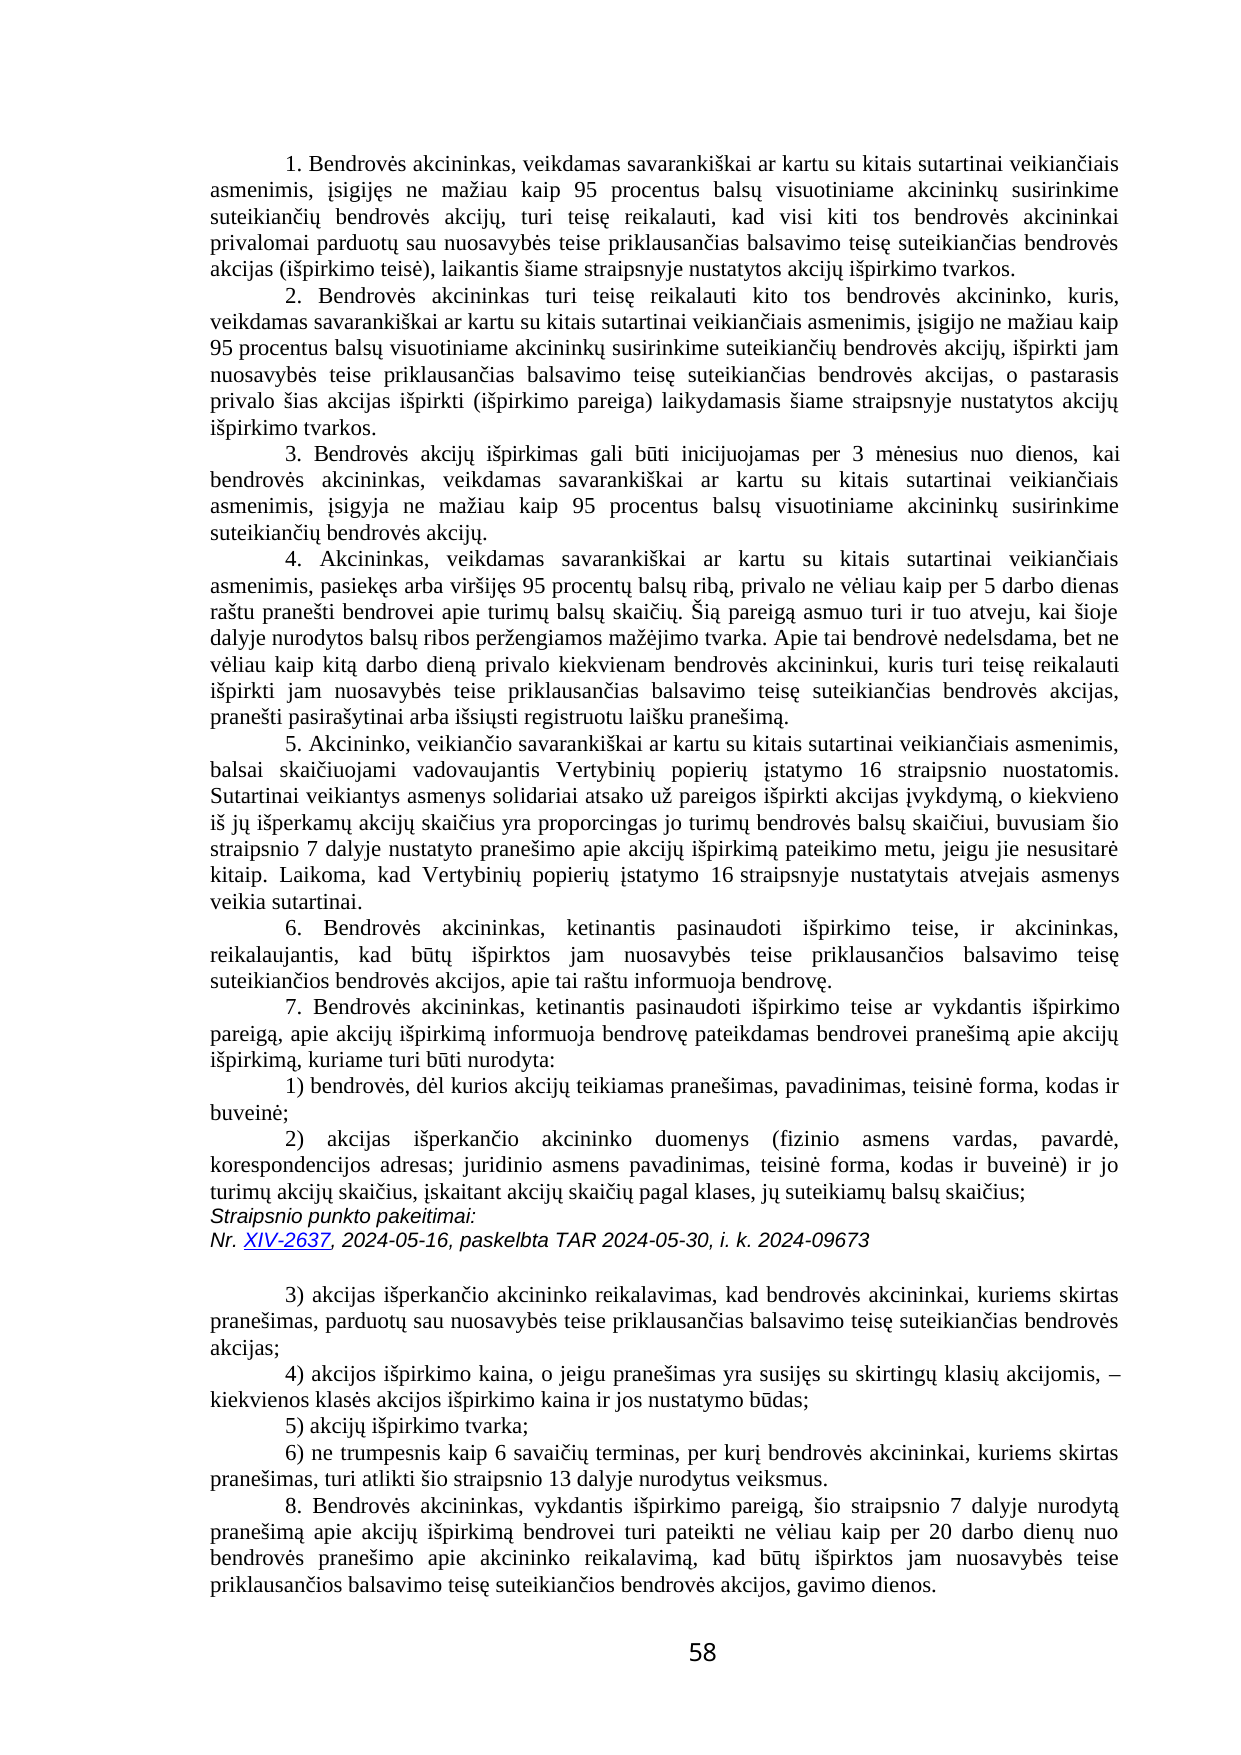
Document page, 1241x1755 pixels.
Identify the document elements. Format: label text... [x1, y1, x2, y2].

text 3) akcijas išperkančio akcininko reikalavimas, kad bendrovės akcininkai, kuriems skirtas pranešimas, parduotų sau nuosavybės teise priklausančias balsavimo teisę suteikiančias bendrovės akcijas; [210, 1281, 1120, 1360]
text 3. Bendrovės akcijų išpirkimas gali būti inicijuojamas per 3 mėnesius nuo dienos, kai bendrovės akcininkas, veikdamas savarankiškai ar kartu su kitais sutartinai veikiančiais asmenimis, įsigyja ne mažiau kaip 95 procentus balsų visuotiniame akcininkų susirinkime suteikiančių bendrovės akcijų. [210, 440, 1120, 545]
text 5) akcijų išpirkimo tvarka; [210, 1413, 1120, 1439]
text 6) ne trumpesnis kaip 6 savaičių terminas, per kurį bendrovės akcininkai, kuriems skirtas pranešimas, turi atlikti šio straipsnio 13 dalyje nurodytus veiksmus. [210, 1439, 1120, 1492]
text Straipsnio punkto pakeitimai: [210, 1204, 1120, 1228]
text 1. Bendrovės akcininkas, veikdamas savarankiškai ar kartu su kitais sutartinai veikiančiais asmenimis, įsigijęs ne mažiau kaip 95 procentus balsų visuotiniame akcininkų susirinkime suteikiančių bendrovės akcijų, turi teisę reikalauti, kad visi kiti tos bendrovės akcininkai privalomai parduotų sau nuosavybės teise priklausančias balsavimo teisę suteikiančias bendrovės akcijas (išpirkimo teisė), laikantis šiame straipsnyje nustatytos akcijų išpirkimo tvarkos. [210, 150, 1120, 282]
text 5. Akcininko, veikiančio savarankiškai ar kartu su kitais sutartinai veikiančiais asmenimis, balsai skaičiuojami vadovaujantis Vertybinių popierių įstatymo 16 straipsnio nuostatomis. Sutartinai veikiantys asmenys solidariai atsako už pareigos išpirkti akcijas įvykdymą, o kiekvieno iš jų išperkamų akcijų skaičius yra proporcingas jo turimų bendrovės balsų skaičiui, buvusiam šio straipsnio 7 dalyje nustatyto pranešimo apie akcijų išpirkimą pateikimo metu, jeigu jie nesusitarė kitaip. Laikoma, kad Vertybinių popierių įstatymo 16 straipsnyje nustatytais atvejais asmenys veikia sutartinai. [210, 730, 1120, 914]
text 8. Bendrovės akcininkas, vykdantis išpirkimo pareigą, šio straipsnio 7 dalyje nurodytą pranešimą apie akcijų išpirkimą bendrovei turi pateikti ne vėliau kaip per 20 darbo dienų nuo bendrovės pranešimo apie akcininko reikalavimą, kad būtų išpirktos jam nuosavybės teise priklausančios balsavimo teisę suteikiančios bendrovės akcijos, gavimo dienos. [210, 1492, 1120, 1597]
text 4. Akcininkas, veikdamas savarankiškai ar kartu su kitais sutartinai veikiančiais asmenimis, pasiekęs arba viršijęs 95 procentų balsų ribą, privalo ne vėliau kaip per 5 darbo dienas raštu pranešti bendrovei apie turimų balsų skaičių. Šią pareigą asmuo turi ir tuo atveju, kai šioje dalyje nurodytos balsų ribos peržengiamos mažėjimo tvarka. Apie tai bendrovė nedelsdama, bet ne vėliau kaip kitą darbo dieną privalo kiekvienam bendrovės akcininkui, kuris turi teisę reikalauti išpirkti jam nuosavybės teise priklausančias balsavimo teisę suteikiančias bendrovės akcijas, pranešti pasirašytinai arba išsiųsti registruotu laišku pranešimą. [210, 545, 1120, 730]
text 4) akcijos išpirkimo kaina, o jeigu pranešimas yra susijęs su skirtingų klasių akcijomis, – kiekvienos klasės akcijos išpirkimo kaina ir jos nustatymo būdas; [210, 1360, 1120, 1413]
text Nr. XIV-2637, 2024-05-16, paskelbta TAR 2024-05-30, i. k. 2024-09673 [210, 1228, 1120, 1252]
text 6. Bendrovės akcininkas, ketinantis pasinaudoti išpirkimo teise, ir akcininkas, reikalaujantis, kad būtų išpirktos jam nuosavybės teise priklausančios balsavimo teisę suteikiančios bendrovės akcijos, apie tai raštu informuoja bendrovę. [210, 914, 1120, 993]
text 7. Bendrovės akcininkas, ketinantis pasinaudoti išpirkimo teise ar vykdantis išpirkimo pareigą, apie akcijų išpirkimą informuoja bendrovę pateikdamas bendrovei pranešimą apie akcijų išpirkimą, kuriame turi būti nurodyta: [210, 993, 1120, 1072]
text 2) akcijas išperkančio akcininko duomenys (fizinio asmens vardas, pavardė, korespondencijos adresas; juridinio asmens pavadinimas, teisinė forma, kodas ir buveinė) ir jo turimų akcijų skaičius, įskaitant akcijų skaičių pagal klases, jų suteikiamų balsų skaičius; [210, 1125, 1120, 1204]
text 1) bendrovės, dėl kurios akcijų teikiamas pranešimas, pavadinimas, teisinė forma, kodas ir buveinė; [210, 1072, 1120, 1125]
text 2. Bendrovės akcininkas turi teisę reikalauti kito tos bendrovės akcininko, kuris, veikdamas savarankiškai ar kartu su kitais sutartinai veikiančiais asmenimis, įsigijo ne mažiau kaip 95 procentus balsų visuotiniame akcininkų susirinkime suteikiančių bendrovės akcijų, išpirkti jam nuosavybės teise priklausančias balsavimo teisę suteikiančias bendrovės akcijas, o pastarasis privalo šias akcijas išpirkti (išpirkimo pareiga) laikydamasis šiame straipsnyje nustatytos akcijų išpirkimo tvarkos. [210, 282, 1120, 440]
